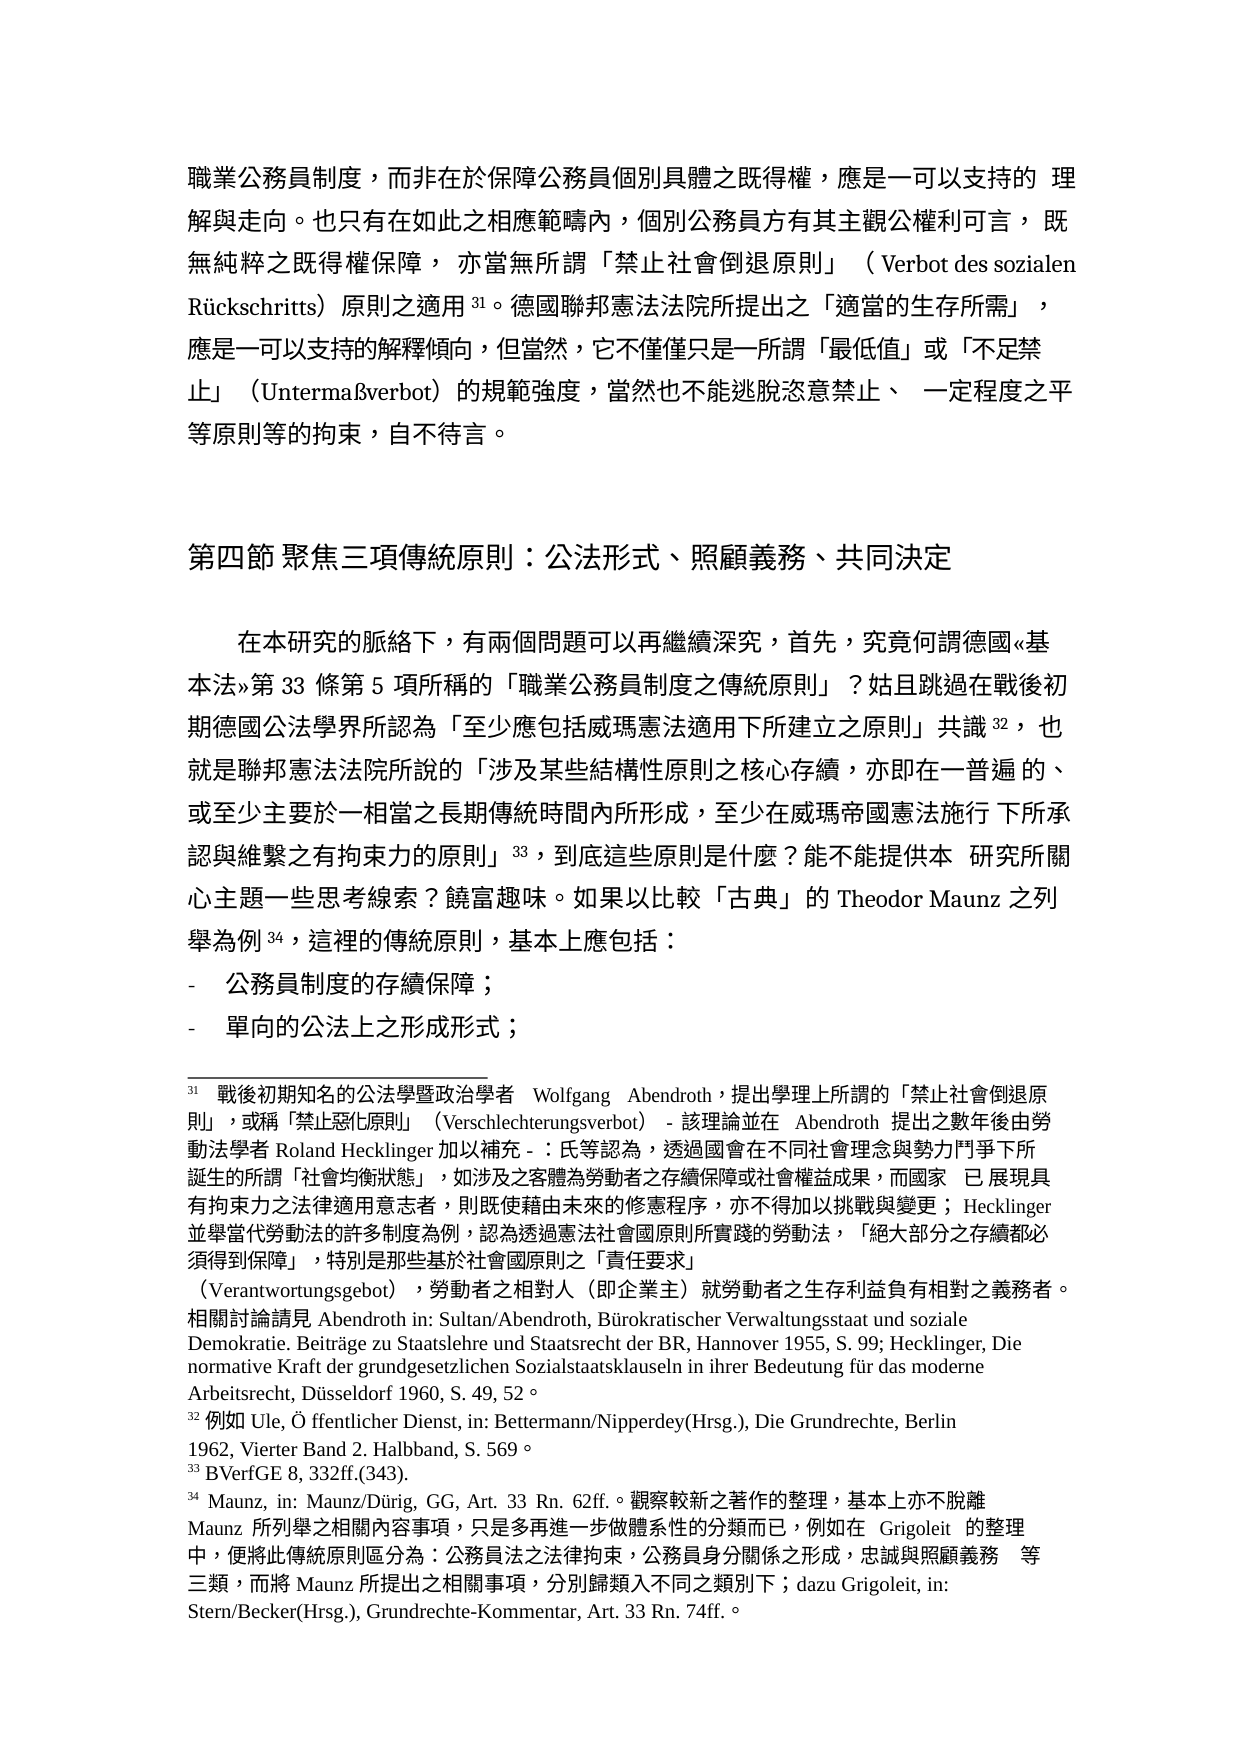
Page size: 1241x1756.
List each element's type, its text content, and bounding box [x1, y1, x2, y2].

text 31 戰後初期知名的公法學暨政治學者 Wolfgang Abendroth，提出學理上所謂的「禁止社會倒退原則」，或稱「禁止惡化原則」（Verschlechterungsverbot） - 該理論並在 Abendroth 提出之數年後由勞動法學者 Roland Hecklinger 加以補充 - ：氏等認為，透過國會在不同社會理念與勢力鬥爭下所誕生的所謂「社會均衡狀態」，如涉及之客體為勞動者之存續保障或社會權益成果，而國家 已展現具有拘束力之法律適用意志者，則既使藉由未來的修憲程序，亦不得加以挑戰與變更； Hecklinger 並舉當代勞動法的許多制度為例，認為透過憲法社會國原則所實踐的勞動法，「絕大部分之存續都必須得到保障」，特別是那些基於社會國原則之「責任要求」 [187, 1080, 1052, 1275]
text 職業公務員制度，而非在於保障公務員個別具體之既得權，應是一可以支持的 理解與走向。也只有在如此之相應範疇內，個別公務員方有其主觀公權利可言， 既無純粹之既得權保障， 亦當無所謂「禁止社會倒退原則」（ Verbot des sozialen Rückschritts）原則之適用31。德國聯邦憲法法院所提出之「適當的生存所需」，應是一可以支持的解釋傾向，但當然，它不僅僅只是一所謂「最低值」或「不足禁止」（Untermaßverbot）的規範強度，當然也不能逃脫恣意禁止、 一定程度之平等原則等的拘束，自不待言。 [187, 158, 1078, 451]
list 單向的公法上之形成形式； [187, 1008, 1119, 1044]
text （Verantwortungsgebot），勞動者之相對人（即企業主）就勞動者之生存利益負有相對之義務者。相關討論請見 Abendroth in: Sultan/Abendroth, Bürokratischer Verwaltungsstaat und soziale Demokratie. Beiträge zu Staatslehre und Staatsrecht der BR, Hannover 1955, S. 99; Hecklinger, Die normative Kraft der grundgesetzlichen Sozialstaatsklauseln in ihrer Bedeutung für das moderne Arbeitsrecht, Düsseldorf 1960, S. 49, 52。 [187, 1275, 1073, 1407]
list 公務員制度的存續保障； [187, 965, 1119, 1001]
text 第四節 聚焦三項傳統原則：公法形式、照顧義務、共同決定 [187, 535, 1119, 577]
text 33 BVerfGE 8, 332ff.(343). [187, 1462, 1119, 1485]
text 32 例如 Ule, Ö ffentlicher Dienst, in: Bettermann/Nipperdey(Hrsg.), Die Grundrechte, Berlin 1962, Vierter Band 2. Halbband, S. 569。 [187, 1407, 1008, 1462]
text 34 Maunz, in: Maunz/Dürig, GG, Art. 33 Rn. 62ff.。觀察較新之著作的整理，基本上亦不脫離 Maunz 所列舉之相關內容事項，只是多再進一步做體系性的分類而已，例如在 Grigoleit 的整理中，便將此傳統原則區分為：公務員法之法律拘束，公務員身分關係之形成，忠誠與照顧義務 等三類，而將 Maunz 所提出之相關事項，分別歸類入不同之類別下；dazu Grigoleit, in: Stern/Becker(Hrsg.), Grundrechte-Kommentar, Art. 33 Rn. 74ff.。 [187, 1486, 1043, 1625]
text 在本研究的脈絡下，有兩個問題可以再繼續深究，首先，究竟何謂德國«基 本法»第 33 條第 5 項所稱的「職業公務員制度之傳統原則」？姑且跳過在戰後初期德國公法學界所認為「至少應包括威瑪憲法適用下所建立之原則」共識32， 也就是聯邦憲法法院所說的「涉及某些結構性原則之核心存續，亦即在一普遍 的、或至少主要於一相當之長期傳統時間內所形成，至少在威瑪帝國憲法施行 下所承認與維繫之有拘束力的原則」33，到底這些原則是什麼？能不能提供本 研究所關心主題一些思考線索？饒富趣味。如果以比較「古典」的 Theodor Maunz 之列舉為例34，這裡的傳統原則，基本上應包括： [187, 622, 1078, 958]
